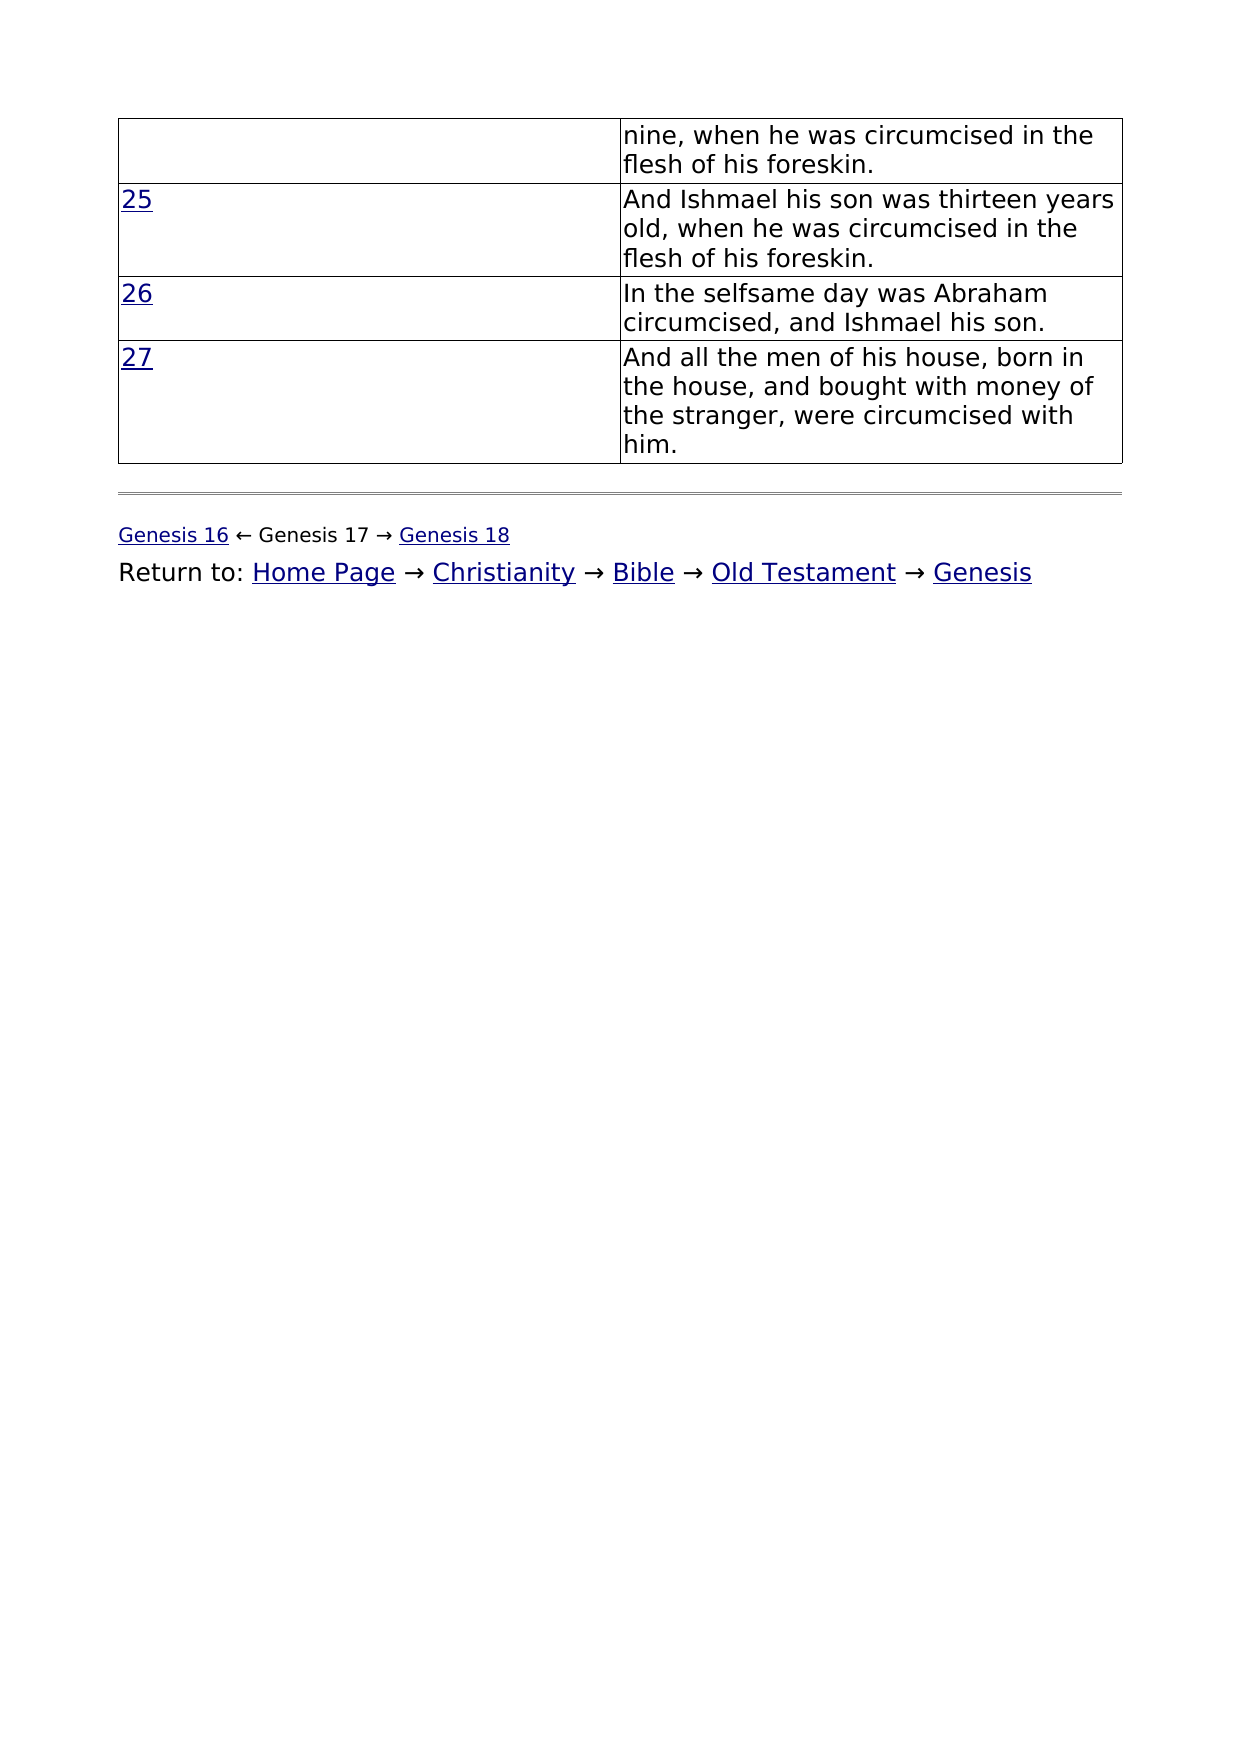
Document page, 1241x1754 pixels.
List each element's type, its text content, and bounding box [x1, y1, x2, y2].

text Genesis 16 ← Genesis 17 → Genesis 18 [118, 524, 1122, 558]
table_cell 26 [119, 277, 620, 340]
table_cell nine, when he was circumcised in the flesh of his foreskin. [621, 119, 1122, 182]
table_cell 27 [119, 341, 620, 463]
table_cell 25 [119, 184, 620, 276]
text Return to: Home Page → Christianity → Bible → Old Testament → Genesis [118, 558, 1122, 587]
table_cell And all the men of his house, born in the house, and bought with money of the stranger, were circumcised with him. [621, 341, 1122, 463]
table_cell In the selfsame day was Abraham circumcised, and Ishmael his son. [621, 277, 1122, 340]
table_cell [119, 119, 620, 182]
table_cell And Ishmael his son was thirteen years old, when he was circumcised in the flesh of his foreskin. [621, 184, 1122, 276]
